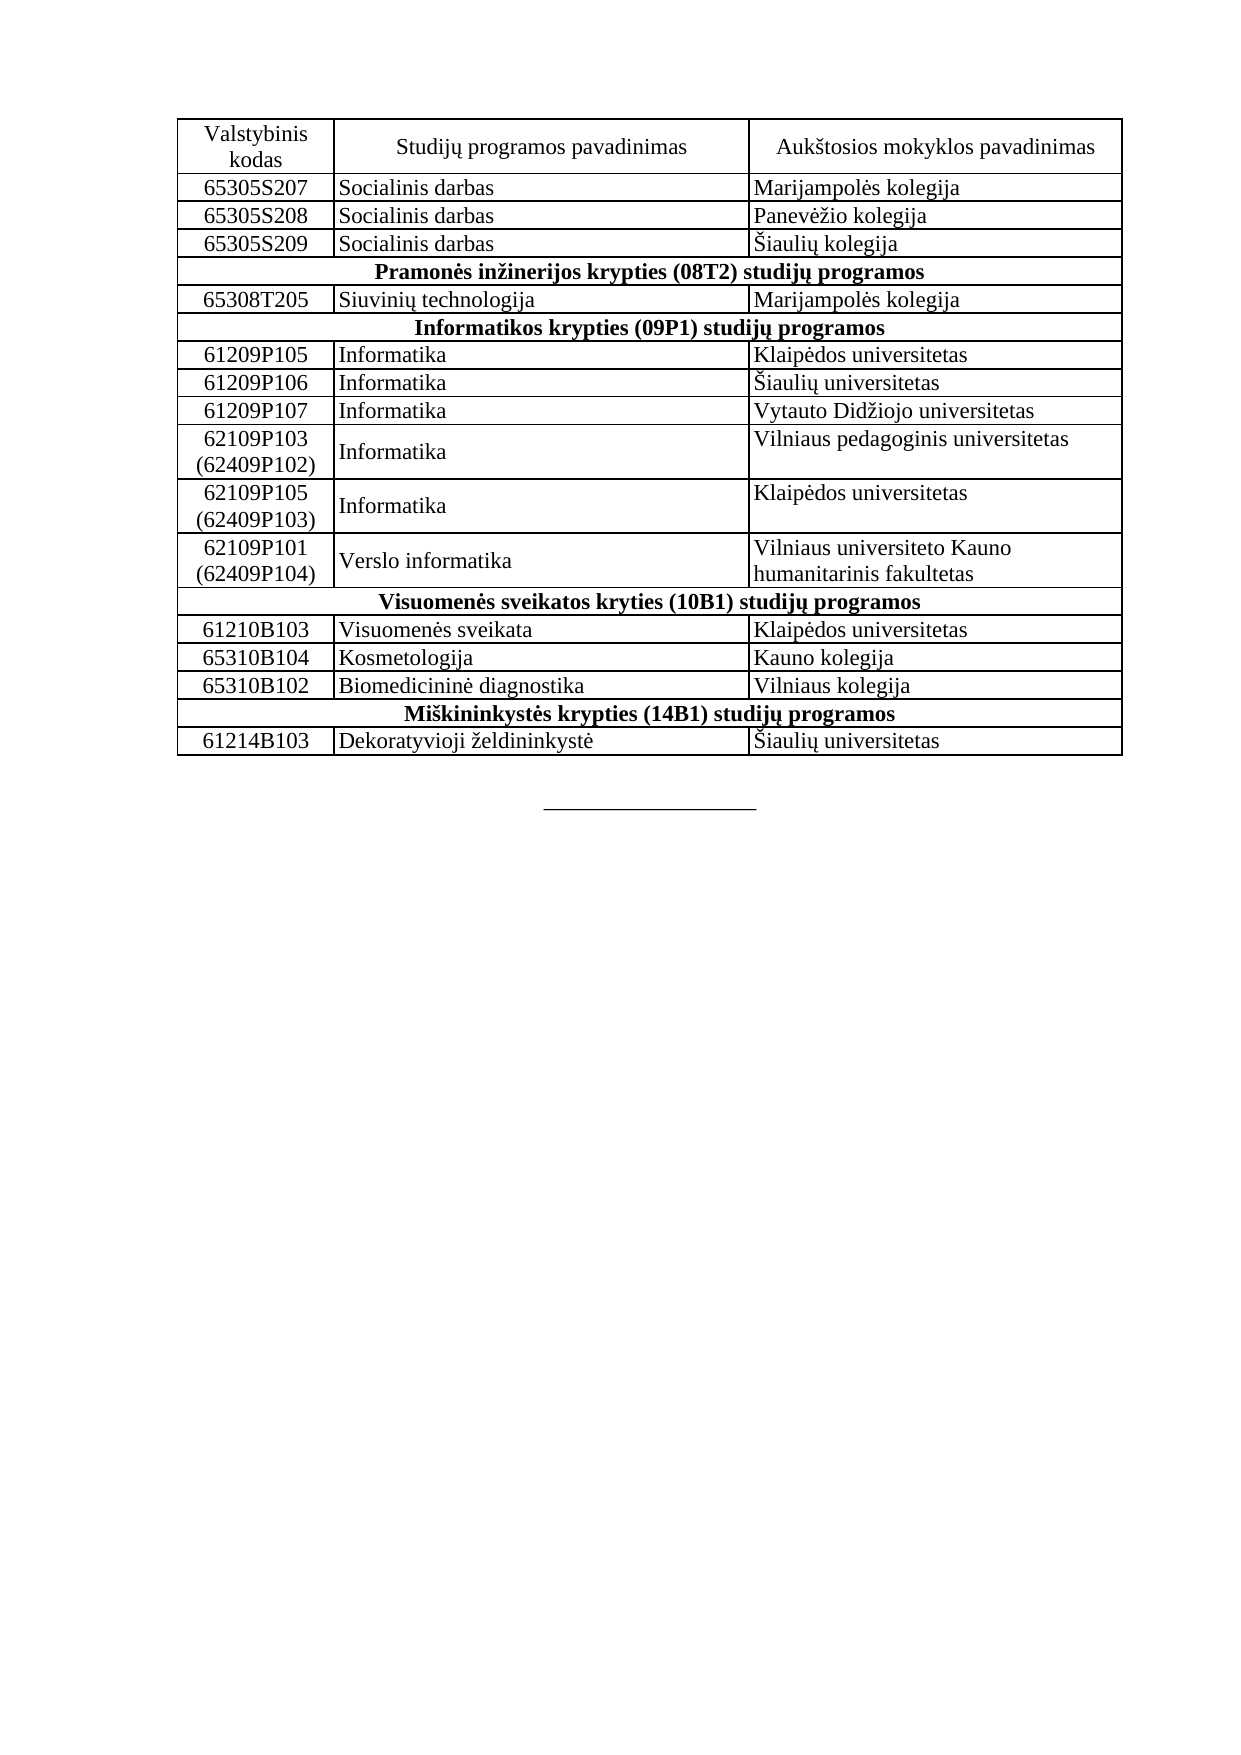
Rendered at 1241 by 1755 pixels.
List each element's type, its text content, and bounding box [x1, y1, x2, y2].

table_cell 62109P101 (62409P104) [178, 534, 333, 586]
table_cell 65305S208 [178, 202, 333, 228]
table_cell 65310B102 [178, 672, 333, 698]
table_cell Dekoratyvioji želdininkystė [335, 728, 748, 754]
table_cell 61214B103 [178, 728, 333, 754]
table_cell Socialinis darbas [335, 202, 748, 228]
table_cell Vytauto Didžiojo universitetas [750, 397, 1121, 424]
table_cell Marijampolės kolegija [750, 286, 1121, 312]
table_cell Miškininkystės krypties (14B1) studijų programos [178, 700, 1121, 726]
table_cell Panevėžio kolegija [750, 202, 1121, 228]
table_cell Informatika [335, 342, 748, 368]
table_cell Informatikos krypties (09P1) studijų programos [178, 314, 1121, 340]
table_cell Marijampolės kolegija [750, 174, 1121, 200]
table_cell Klaipėdos universitetas [750, 342, 1121, 368]
table_cell Vilniaus universiteto Kauno humanitarinis fakultetas [750, 534, 1121, 586]
table_cell Klaipėdos universitetas [750, 616, 1121, 642]
table_cell 65305S209 [178, 230, 333, 256]
table_cell Visuomenės sveikata [335, 616, 748, 642]
table_cell 61209P106 [178, 370, 333, 396]
table_cell Vilniaus pedagoginis universitetas [750, 425, 1121, 478]
table_cell Klaipėdos universitetas [750, 480, 1121, 532]
table_cell 62109P103 (62409P102) [178, 425, 333, 478]
table_cell 65305S207 [178, 174, 333, 200]
table_cell Kauno kolegija [750, 644, 1121, 670]
table_cell Socialinis darbas [335, 230, 748, 256]
table_cell Siuvinių technologija [335, 286, 748, 312]
table_cell Informatika [335, 425, 748, 478]
table_cell 65310B104 [178, 644, 333, 670]
table_cell 62109P105 (62409P103) [178, 480, 333, 532]
table_cell Informatika [335, 397, 748, 424]
table_cell Visuomenės sveikatos kryties (10B1) studijų programos [178, 588, 1121, 614]
table_cell Informatika [335, 370, 748, 396]
table_cell 61209P105 [178, 342, 333, 368]
table_cell 61210B103 [178, 616, 333, 642]
table_cell Socialinis darbas [335, 174, 748, 200]
table_cell Kosmetologija [335, 644, 748, 670]
table_header Valstybinis kodas [178, 120, 333, 172]
table_cell Informatika [335, 480, 748, 532]
table_cell Vilniaus kolegija [750, 672, 1121, 698]
table_cell Šiaulių universitetas [750, 728, 1121, 754]
table_header Studijų programos pavadinimas [335, 120, 748, 172]
table_cell 65308T205 [178, 286, 333, 312]
table_cell 61209P107 [178, 397, 333, 424]
table_cell Biomedicininė diagnostika [335, 672, 748, 698]
table_cell Šiaulių kolegija [750, 230, 1121, 256]
text _________________ [177, 784, 1122, 813]
table_cell Šiaulių universitetas [750, 370, 1121, 396]
table_header Aukštosios mokyklos pavadinimas [750, 120, 1121, 172]
table_cell Verslo informatika [335, 534, 748, 586]
table_cell Pramonės inžinerijos krypties (08T2) studijų programos [178, 258, 1121, 284]
